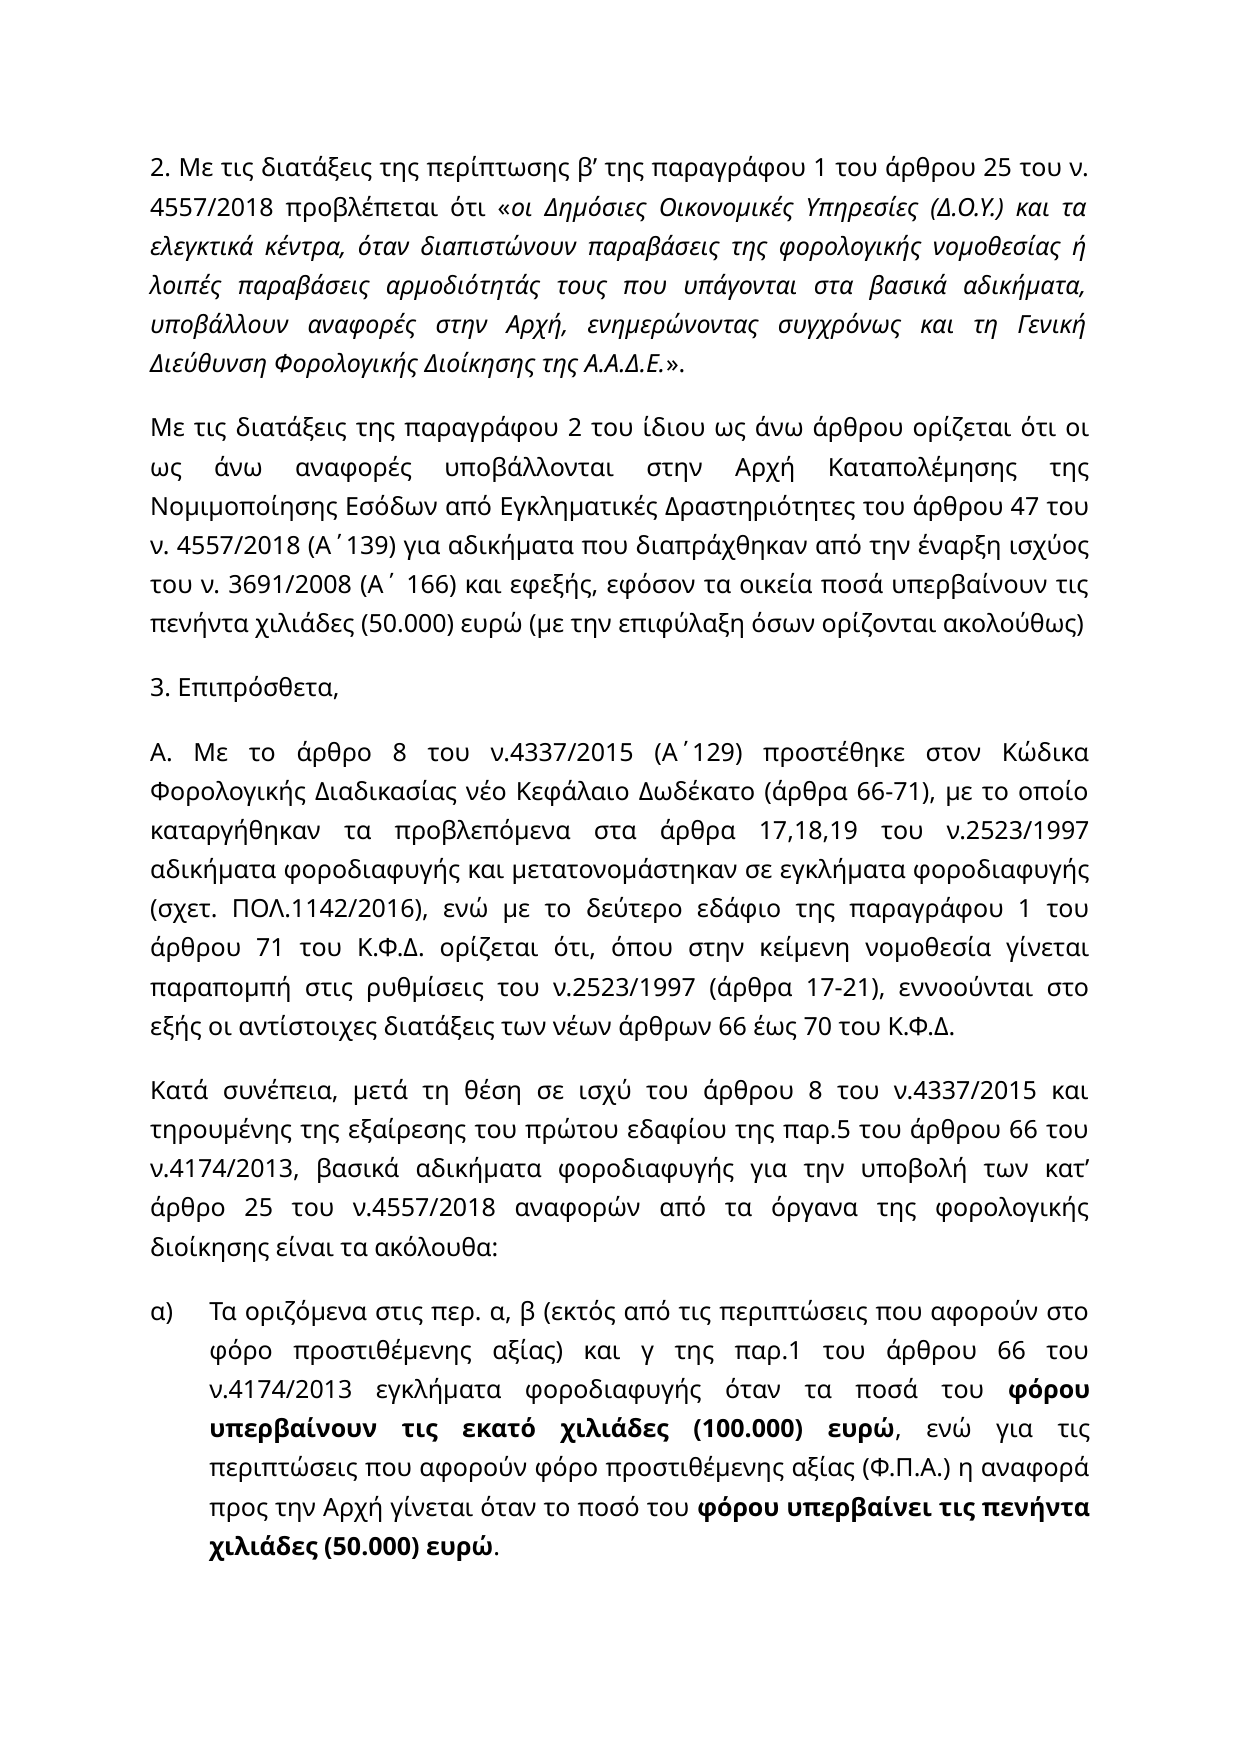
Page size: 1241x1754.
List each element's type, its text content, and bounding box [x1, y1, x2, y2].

list α) Τα οριζόμενα στις περ. α, β (εκτός από τις περιπτώσεις που αφορούν στο φόρο προστιθέμενης αξίας) και γ της παρ.1 του άρθρου 66 του ν.4174/2013 εγκλήματα φοροδιαφυγής όταν τα ποσά του φόρου υπερβαίνουν τις εκατό χιλιάδες (100.000) ευρώ, ενώ για τις περιπτώσεις που αφορούν φόρο προστιθέμενης αξίας (Φ.Π.Α.) η αναφορά προς την Αρχή γίνεται όταν το ποσό του φόρου υπερβαίνει τις πενήντα χιλιάδες (50.000) ευρώ. [150, 1293, 1090, 1562]
text Α. Με το άρθρο 8 του ν.4337/2015 (Α΄129) προστέθηκε στον Κώδικα Φορολογικής Διαδικασίας νέο Κεφάλαιο Δωδέκατο (άρθρα 66-71), με το οποίο καταργήθηκαν τα προβλεπόμενα στα άρθρα 17,18,19 του ν.2523/1997 αδικήματα φοροδιαφυγής και μετατονομάστηκαν σε εγκλήματα φοροδιαφυγής (σχετ. ΠΟΛ.1142/2016), ενώ με το δεύτερο εδάφιο της παραγράφου 1 του άρθρου 71 του Κ.Φ.Δ. ορίζεται ότι, όπου στην κείμενη νομοθεσία γίνεται παραπομπή στις ρυθμίσεις του ν.2523/1997 (άρθρα 17-21), εννοούνται στο εξής οι αντίστοιχες διατάξεις των νέων άρθρων 66 έως 70 του Κ.Φ.Δ. [150, 734, 1090, 1042]
text 3. Επιπρόσθετα, [150, 670, 1090, 704]
text Με τις διατάξεις της παραγράφου 2 του ίδιου ως άνω άρθρου ορίζεται ότι οι ως άνω αναφορές υποβάλλονται στην Αρχή Καταπολέμησης της Νομιμοποίησης Εσόδων από Εγκληματικές Δραστηριότητες του άρθρου 47 του ν. 4557/2018 (Α΄139) για αδικήματα που διαπράχθηκαν από την έναρξη ισχύος του ν. 3691/2008 (Α΄ 166) και εφεξής, εφόσον τα οικεία ποσά υπερβαίνουν τις πενήντα χιλιάδες (50.000) ευρώ (με την επιφύλαξη όσων ορίζονται ακολούθως) [150, 410, 1090, 640]
text Κατά συνέπεια, μετά τη θέση σε ισχύ του άρθρου 8 του ν.4337/2015 και τηρουμένης της εξαίρεσης του πρώτου εδαφίου της παρ.5 του άρθρου 66 του ν.4174/2013, βασικά αδικήματα φοροδιαφυγής για την υποβολή των κατ’ άρθρο 25 του ν.4557/2018 αναφορών από τα όργανα της φορολογικής διοίκησης είναι τα ακόλουθα: [150, 1072, 1090, 1263]
text 2. Με τις διατάξεις της περίπτωσης β’ της παραγράφου 1 του άρθρου 25 του ν. 4557/2018 προβλέπεται ότι «οι Δημόσιες Οικονομικές Υπηρεσίες (Δ.Ο.Υ.) και τα ελεγκτικά κέντρα, όταν διαπιστώνουν παραβάσεις της φορολογικής νομοθεσίας ή λοιπές παραβάσεις αρμοδιότητάς τους που υπάγονται στα βασικά αδικήματα, υποβάλλουν αναφορές στην Αρχή, ενημερώνοντας συγχρόνως και τη Γενική Διεύθυνση Φορολογικής Διοίκησης της Α.Α.Δ.Ε.». [150, 150, 1090, 380]
